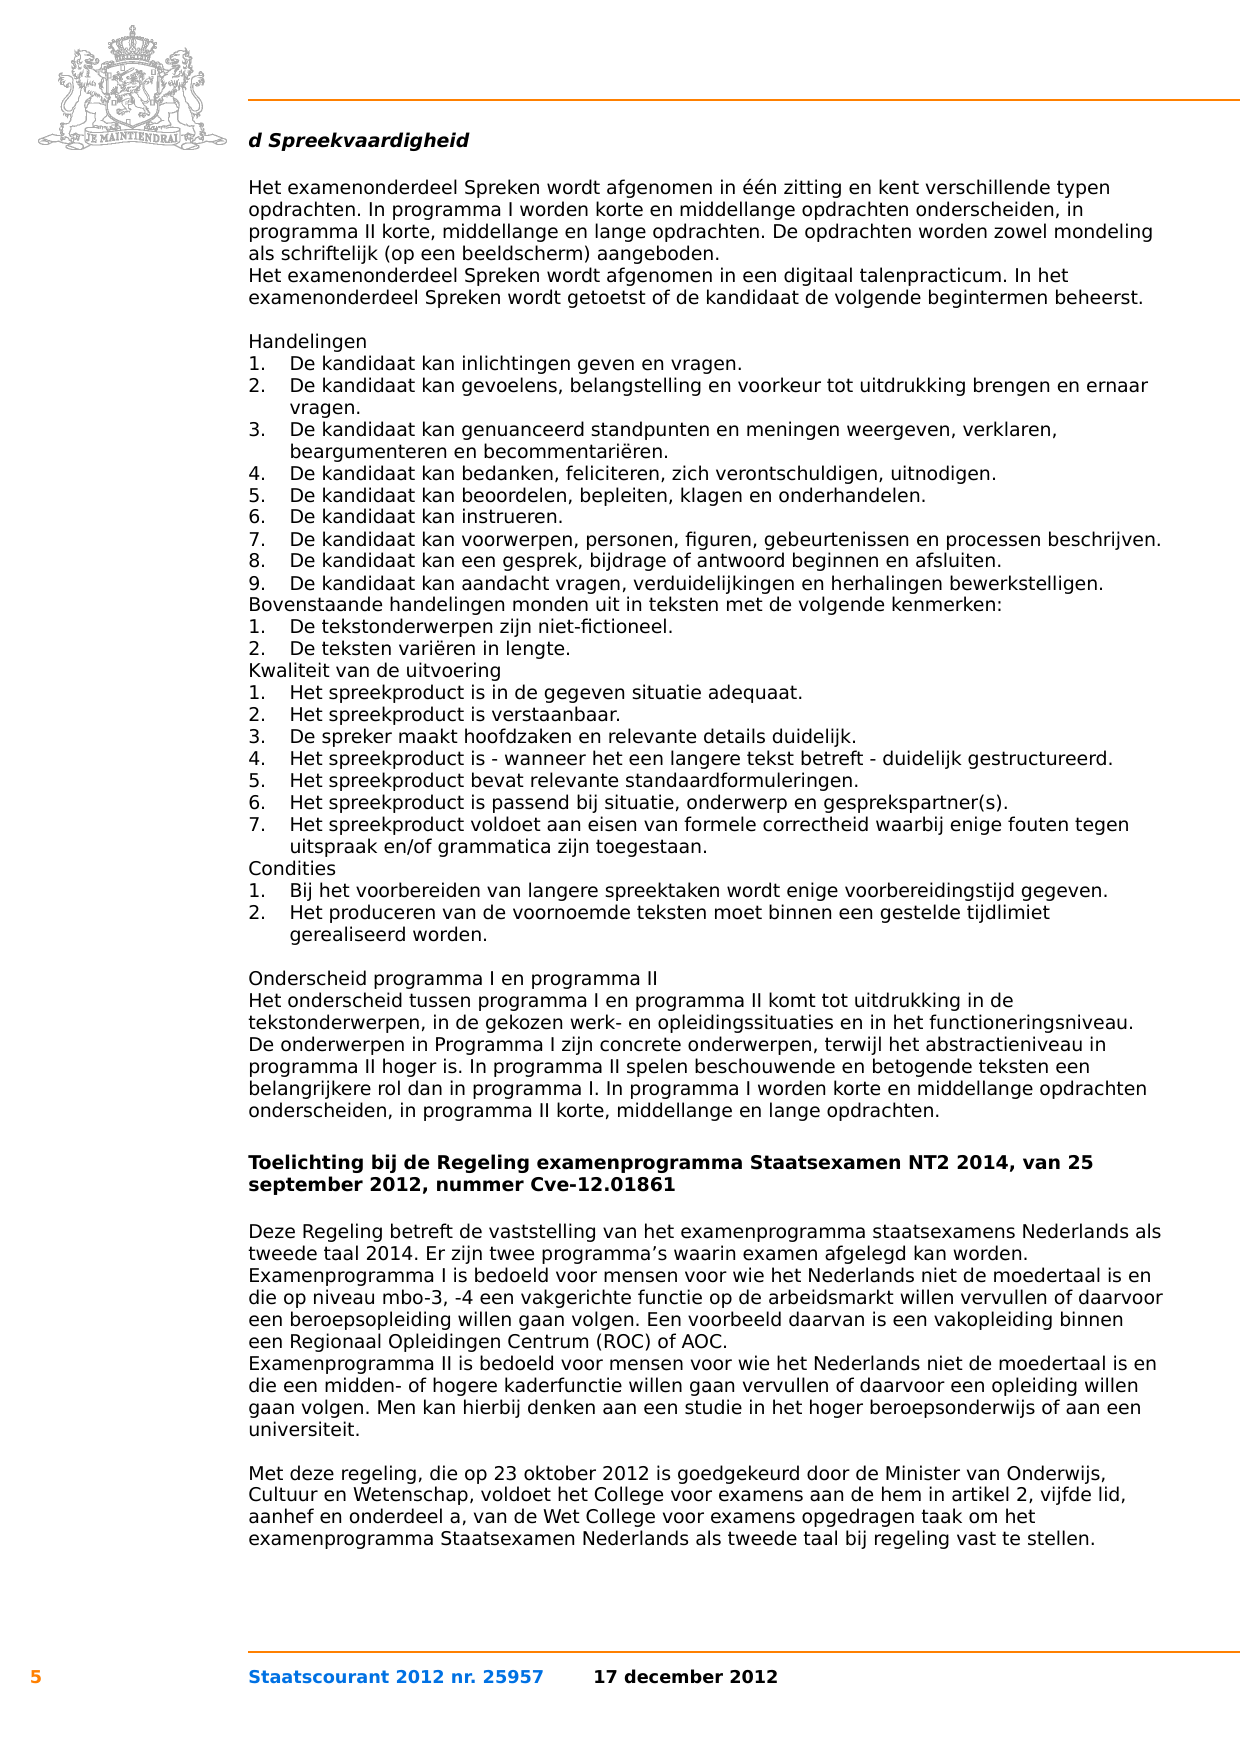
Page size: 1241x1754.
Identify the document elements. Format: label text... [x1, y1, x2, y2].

text 2. De teksten variëren in lengte. [248, 638, 1163, 660]
text 3. De spreker maakt hoofdzaken en relevante details duidelijk. [248, 726, 1163, 748]
picture [38, 25, 227, 150]
text 6. De kandidaat kan instrueren. [248, 506, 1163, 528]
text Het examenonderdeel Spreken wordt afgenomen in één zitting en kent verschillende typen opdrachten. In programma I worden korte en middellange opdrachten onderscheiden, in programma II korte, middellange en lange opdrachten. De opdrachten worden zowel mondeling als schriftelijk (op een beeldscherm) aangeboden. [248, 177, 1163, 265]
text Handelingen [248, 331, 1163, 353]
text 1. De kandidaat kan inlichtingen geven en vragen. [248, 353, 1163, 374]
text 8. De kandidaat kan een gesprek, bijdrage of antwoord beginnen en afsluiten. [248, 550, 1163, 572]
text 2. Het spreekproduct is verstaanbaar. [248, 704, 1163, 726]
text 1. De tekstonderwerpen zijn niet-fictioneel. [248, 616, 1163, 638]
text 1. Het spreekproduct is in de gegeven situatie adequaat. [248, 682, 1163, 704]
subtitle Toelichting bij de Regeling examenprogramma Staatsexamen NT2 2014, van 25 september 2012, nummer Cve-12.01861 [248, 1152, 1163, 1196]
text 9. De kandidaat kan aandacht vragen, verduidelijkingen en herhalingen bewerkstelligen. [248, 572, 1163, 594]
text 6. Het spreekproduct is passend bij situatie, onderwerp en gesprekspartner(s). [248, 792, 1163, 814]
text 5. De kandidaat kan beoordelen, bepleiten, klagen en onderhandelen. [248, 484, 1163, 506]
text Het examenonderdeel Spreken wordt afgenomen in een digitaal talenpracticum. In het examenonderdeel Spreken wordt getoetst of de kandidaat de volgende begintermen beheerst. [248, 265, 1163, 309]
text Condities [248, 858, 1163, 880]
text 5. Het spreekproduct bevat relevante standaardformuleringen. [248, 770, 1163, 792]
text Het onderscheid tussen programma I en programma II komt tot uitdrukking in de tekstonderwerpen, in de gekozen werk- en opleidingssituaties en in het functioneringsniveau. De onderwerpen in Programma I zijn concrete onderwerpen, terwijl het abstractieniveau in programma II hoger is. In programma II spelen beschouwende en betogende teksten een belangrijkere rol dan in programma I. In programma I worden korte en middellange opdrachten onderscheiden, in programma II korte, middellange en lange opdrachten. [248, 990, 1163, 1122]
text 1. Bij het voorbereiden van langere spreektaken wordt enige voorbereidingstijd gegeven. [248, 880, 1163, 902]
text 7. Het spreekproduct voldoet aan eisen van formele correctheid waarbij enige fouten tegen uitspraak en/of grammatica zijn toegestaan. [248, 814, 1163, 858]
subtitle d Spreekvaardigheid [248, 130, 1163, 152]
text 4. De kandidaat kan bedanken, feliciteren, zich verontschuldigen, uitnodigen. [248, 462, 1163, 484]
text Bovenstaande handelingen monden uit in teksten met de volgende kenmerken: [248, 594, 1163, 616]
text Examenprogramma II is bedoeld voor mensen voor wie het Nederlands niet de moedertaal is en die een midden- of hogere kaderfunctie willen gaan vervullen of daarvoor een opleiding willen gaan volgen. Men kan hierbij denken aan een studie in het hoger beroepsonderwijs of aan een universiteit. [248, 1353, 1163, 1441]
text 4. Het spreekproduct is - wanneer het een langere tekst betreft - duidelijk gestructureerd. [248, 748, 1163, 770]
text Onderscheid programma I en programma II [248, 968, 1163, 990]
text 2. De kandidaat kan gevoelens, belangstelling en voorkeur tot uitdrukking brengen en ernaar vragen. [248, 374, 1163, 418]
text Deze Regeling betreft de vaststelling van het examenprogramma staatsexamens Nederlands als tweede taal 2014. Er zijn twee programma’s waarin examen afgelegd kan worden. Examenprogramma I is bedoeld voor mensen voor wie het Nederlands niet de moedertaal is en die op niveau mbo-3, -4 een vakgerichte functie op de arbeidsmarkt willen vervullen of daarvoor een beroepsopleiding willen gaan volgen. Een voorbeeld daarvan is een vakopleiding binnen een Regionaal Opleidingen Centrum (ROC) of AOC. [248, 1221, 1163, 1353]
text 3. De kandidaat kan genuanceerd standpunten en meningen weergeven, verklaren, beargumenteren en becommentariëren. [248, 418, 1163, 462]
text 2. Het produceren van de voornoemde teksten moet binnen een gestelde tijdlimiet gerealiseerd worden. [248, 902, 1163, 946]
text 7. De kandidaat kan voorwerpen, personen, figuren, gebeurtenissen en processen beschrijven. [248, 528, 1163, 550]
text Kwaliteit van de uitvoering [248, 660, 1163, 682]
text Met deze regeling, die op 23 oktober 2012 is goedgekeurd door de Minister van Onderwijs, Cultuur en Wetenschap, voldoet het College voor examens aan de hem in artikel 2, vijfde lid, aanhef en onderdeel a, van de Wet College voor examens opgedragen taak om het examenprogramma Staatsexamen Nederlands als tweede taal bij regeling vast te stellen. [248, 1462, 1163, 1550]
